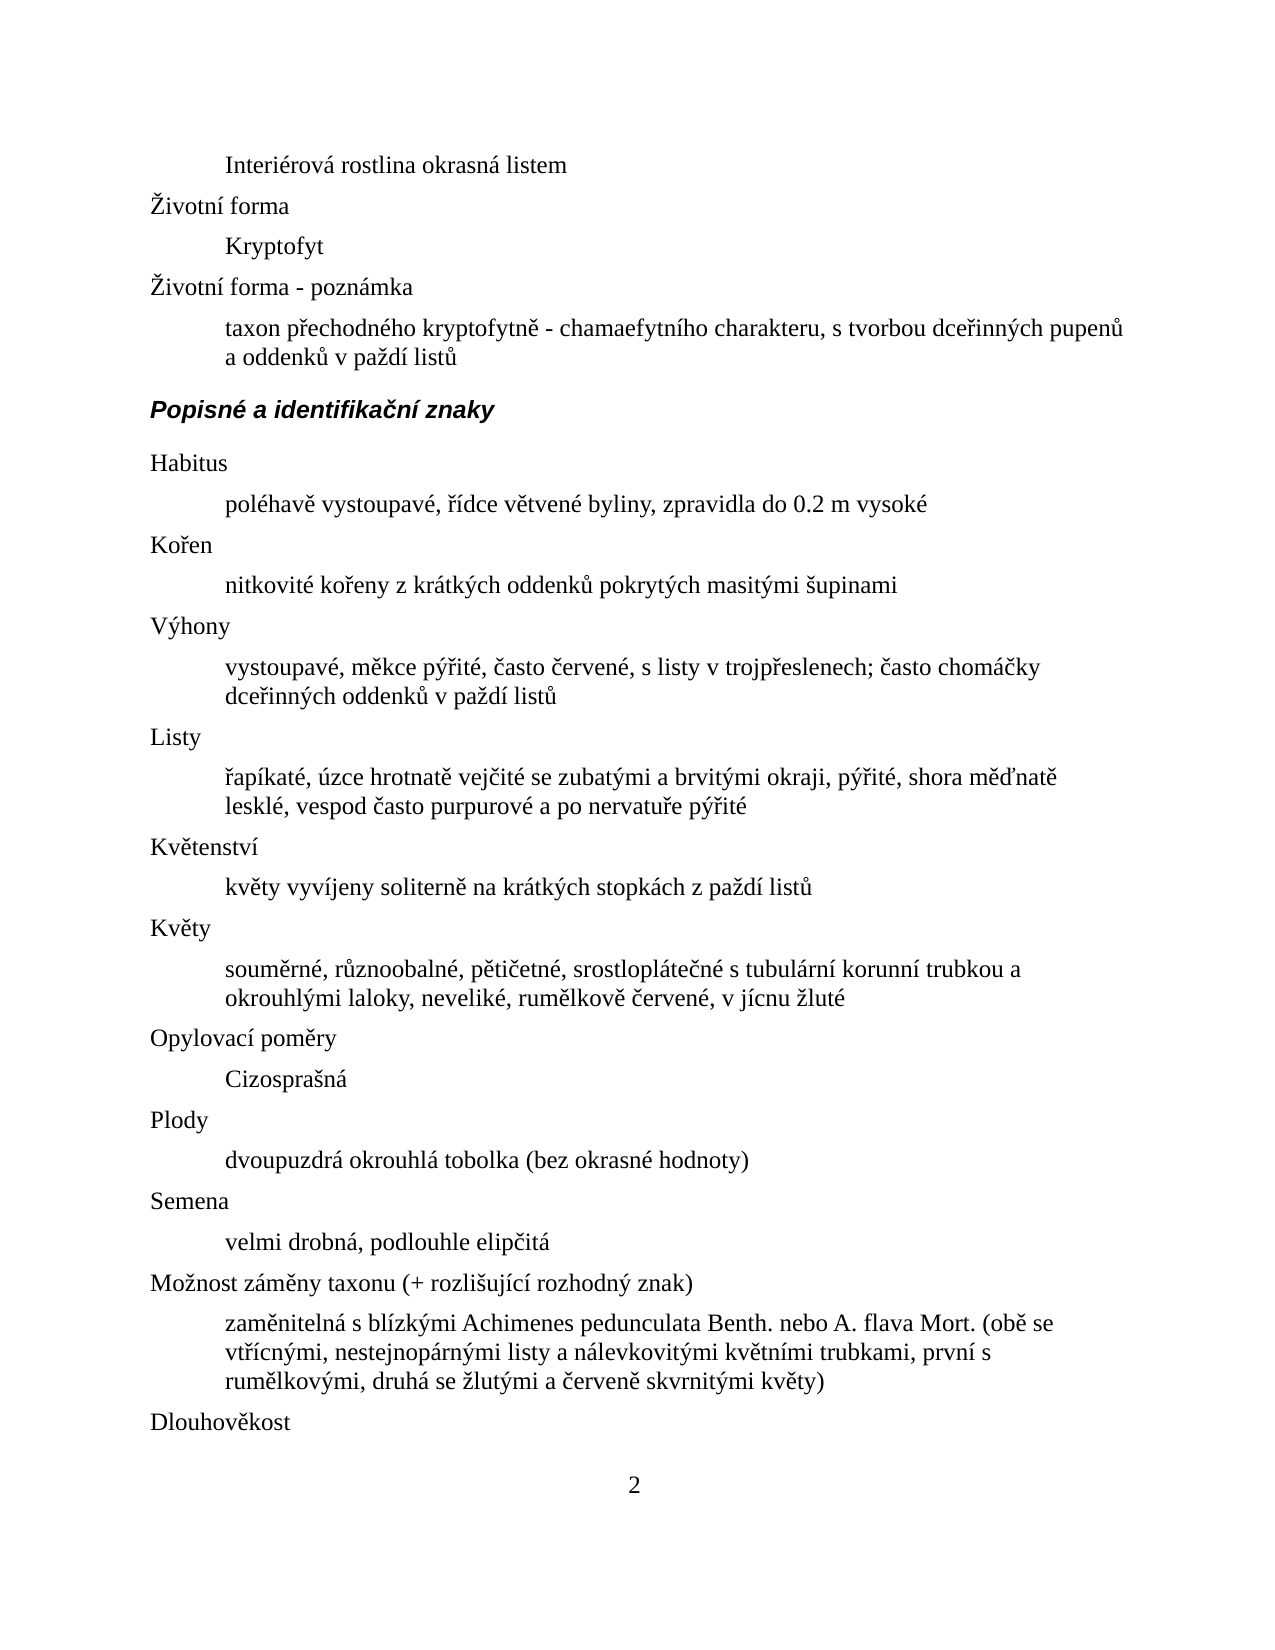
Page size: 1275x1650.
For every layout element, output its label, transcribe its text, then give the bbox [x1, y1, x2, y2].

text řapíkaté, úzce hrotnatě vejčité se zubatými a brvitými okraji, pýřité, shora měďnatě lesklé, vespod často purpurové a po nervatuře pýřité [225, 762, 1125, 820]
text květy vyvíjeny soliterně na krátkých stopkách z paždí listů [225, 872, 1125, 901]
text poléhavě vystoupavé, řídce větvené byliny, zpravidla do 0.2 m vysoké [225, 489, 1125, 518]
subtitle Popisné a identifikační znaky [150, 395, 1125, 424]
text taxon přechodného kryptofytně - chamaefytního charakteru, s tvorbou dceřinných pupenů a oddenků v paždí listů [225, 313, 1125, 370]
text Výhony [150, 611, 1125, 640]
text Květenství [150, 832, 1125, 861]
text Interiérová rostlina okrasná listem [225, 150, 1125, 179]
text Možnost záměny taxonu (+ rozlišující rozhodný znak) [150, 1268, 1125, 1297]
text Opylovací poměry [150, 1023, 1125, 1052]
text Listy [150, 722, 1125, 750]
text nitkovité kořeny z krátkých oddenků pokrytých masitými šupinami [225, 571, 1125, 599]
text souměrné, různoobalné, pětičetné, srostloplátečné s tubulární korunní trubkou a okrouhlými laloky, neveliké, rumělkově červené, v jícnu žluté [225, 954, 1125, 1011]
text Dlouhověkost [150, 1407, 1125, 1436]
text zaměnitelná s blízkými Achimenes pedunculata Benth. nebo A. flava Mort. (obě se vtřícnými, nestejnopárnými listy a nálevkovitými květními trubkami, první s rumělkovými, druhá se žlutými a červeně skvrnitými květy) [225, 1308, 1125, 1395]
text Životní forma - poznámka [150, 272, 1125, 301]
text Cizosprašná [225, 1064, 1125, 1093]
text velmi drobná, podlouhle elipčitá [225, 1227, 1125, 1256]
text Kryptofyt [225, 231, 1125, 260]
text Životní forma [150, 191, 1125, 219]
text dvoupuzdrá okrouhlá tobolka (bez okrasné hodnoty) [225, 1146, 1125, 1174]
text Plody [150, 1105, 1125, 1134]
text Habitus [150, 448, 1125, 477]
text Semena [150, 1186, 1125, 1215]
text Květy [150, 913, 1125, 942]
text vystoupavé, měkce pýřité, často červené, s listy v trojpřeslenech; často chomáčky dceřinných oddenků v paždí listů [225, 652, 1125, 709]
text Kořen [150, 530, 1125, 559]
